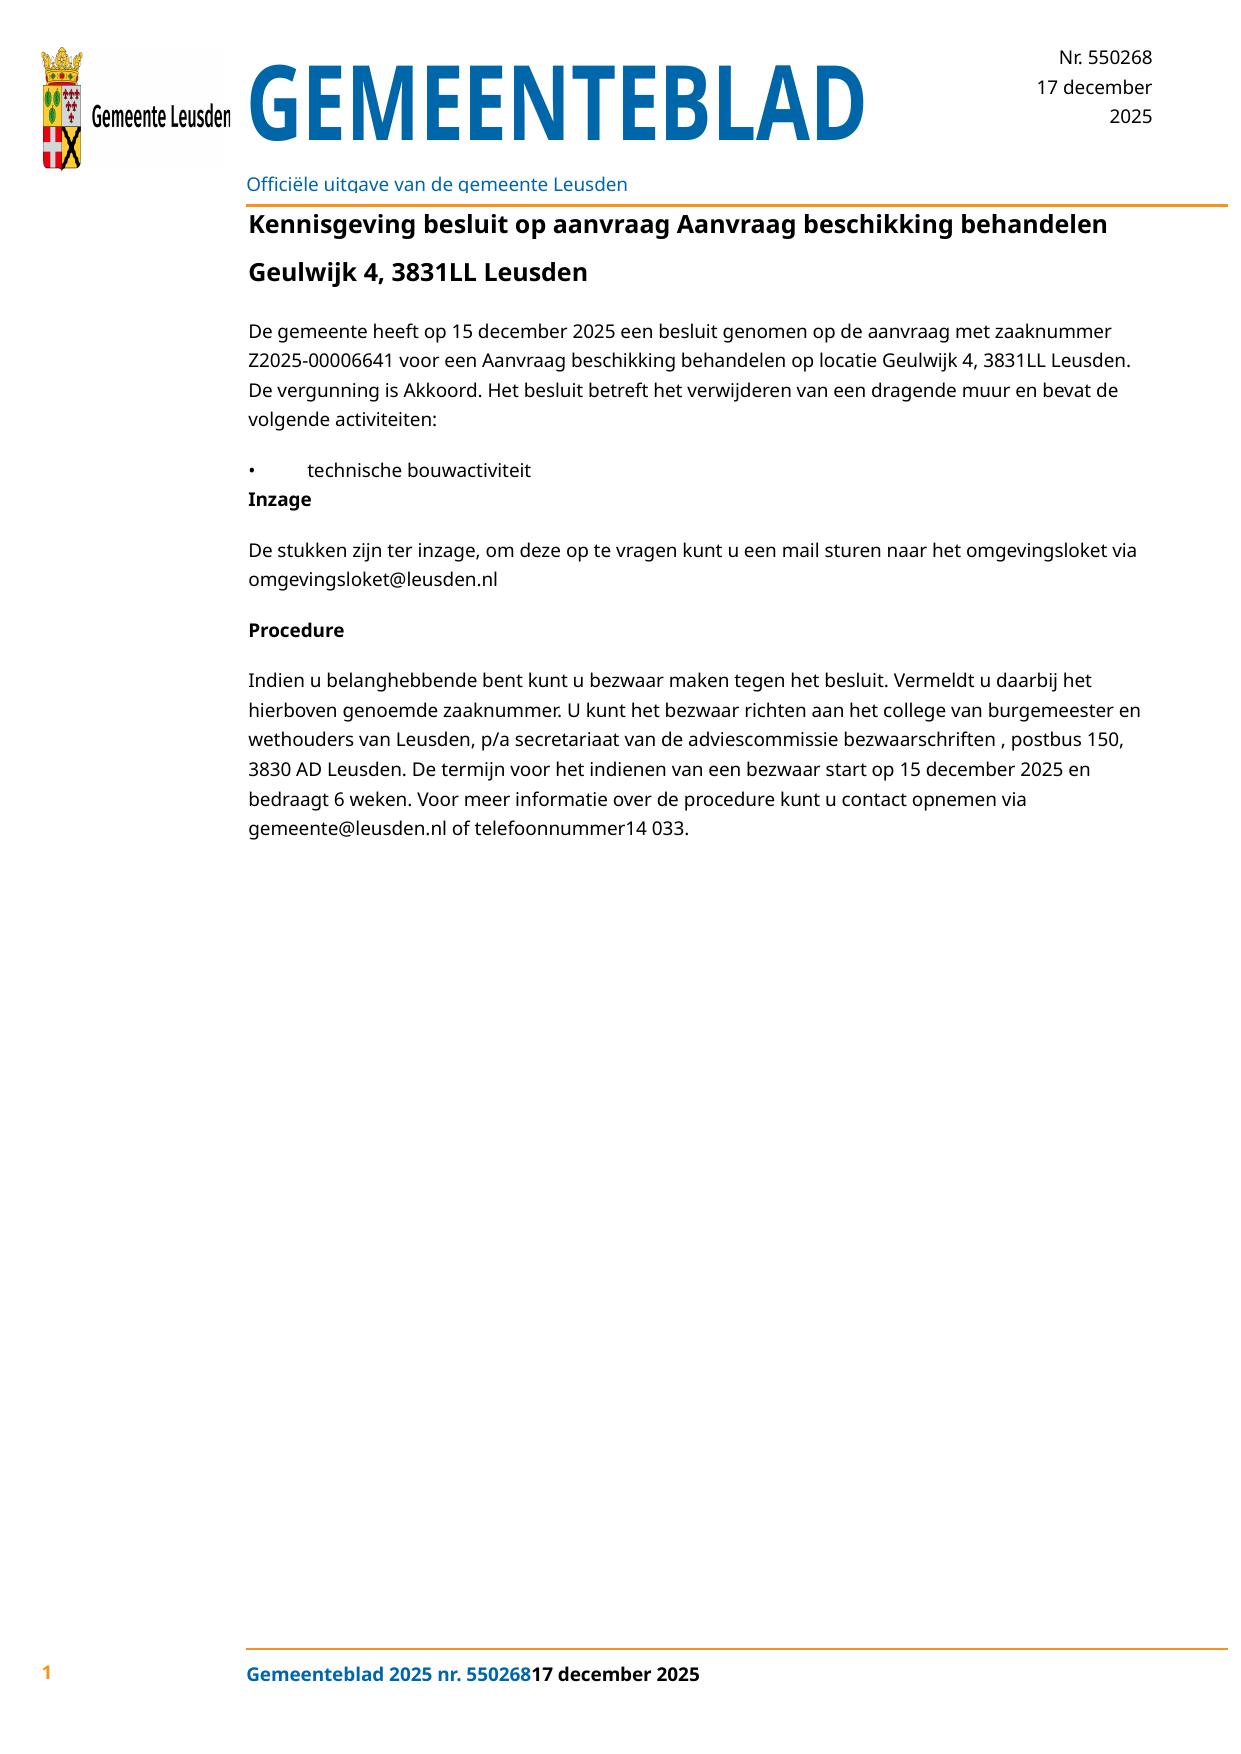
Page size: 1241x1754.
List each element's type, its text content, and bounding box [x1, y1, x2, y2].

text De gemeente heeft op 15 december 2025 een besluit genomen op de aanvraag met zaaknummer Z2025-00006641 voor een Aanvraag beschikking behandelen op locatie Geulwijk 4, 3831LL Leusden. De vergunning is Akkoord. Het besluit betreft het verwijderen van een dragende muur en bevat de volgende activiteiten: [248, 318, 1152, 432]
text De stukken zijn ter inzage, om deze op te vragen kunt u een mail sturen naar het omgevingsloket via omgevingsloket@leusden.nl [248, 537, 1152, 592]
list technische bouwactiviteit [248, 457, 1152, 483]
text Procedure [248, 617, 1152, 643]
text Indien u belanghebbende bent kunt u bezwaar maken tegen het besluit. Vermeldt u daarbij het hierboven genoemde zaaknummer. U kunt het bezwaar richten aan het college van burgemeester en wethouders van Leusden, p/a secretariaat van de adviescommissie bezwaarschriften , postbus 150, 3830 AD Leusden. De termijn voor het indienen van een bezwaar start op 15 december 2025 en bedraagt 6 weken. Voor meer informatie over de procedure kunt u contact opnemen via gemeente@leusden.nl of telefoonnummer14 033. [248, 667, 1152, 841]
text Inzage [248, 487, 1152, 512]
text Kennisgeving besluit op aanvraag Aanvraag beschikking behandelen Geulwijk 4, 3831LL Leusden [248, 207, 1152, 288]
picture [41, 47, 231, 172]
